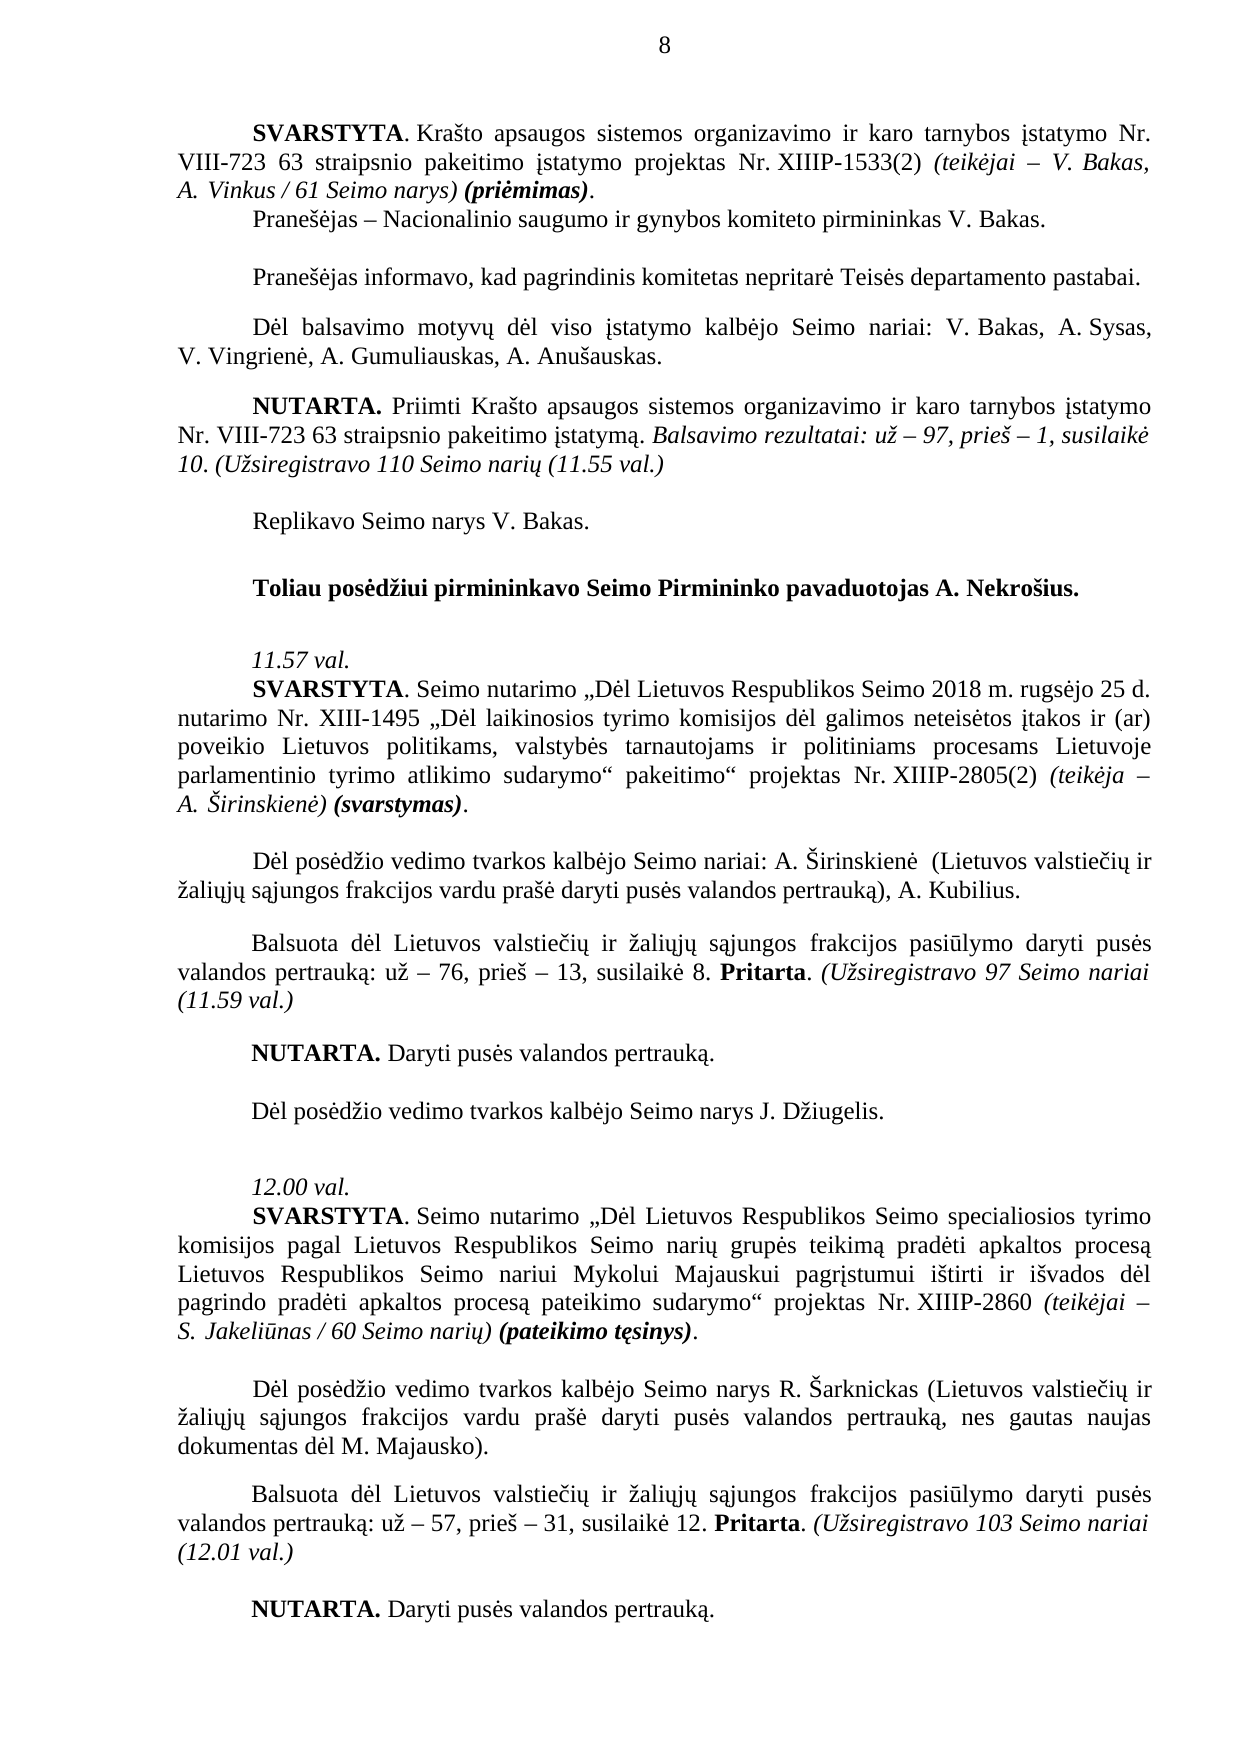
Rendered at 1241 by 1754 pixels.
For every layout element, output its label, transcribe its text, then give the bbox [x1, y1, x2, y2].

text NUTARTA. Daryti pusės valandos pertrauką. [177, 1038, 1152, 1067]
text Dėl balsavimo motyvų dėl viso įstatymo kalbėjo Seimo nariai: V. Bakas, A. Sysas, V. Vingrienė, A. Gumuliauskas, A. Anušauskas. [177, 312, 1152, 370]
text NUTARTA. Priimti Krašto apsaugos sistemos organizavimo ir karo tarnybos įstatymo Nr. VIII-723 63 straipsnio pakeitimo įstatymą. Balsavimo rezultatai: už – 97, prieš – 1, susilaikė 10. (Užsiregistravo 110 Seimo narių (11.55 val.) [177, 391, 1152, 477]
text SVARSTYTA. Seimo nutarimo „Dėl Lietuvos Respublikos Seimo 2018 m. rugsėjo 25 d. nutarimo Nr. XIII-1495 „Dėl laikinosios tyrimo komisijos dėl galimos neteisėtos įtakos ir (ar) poveikio Lietuvos politikams, valstybės tarnautojams ir politiniams procesams Lietuvoje parlamentinio tyrimo atlikimo sudarymo“ pakeitimo“ projektas Nr. XIIIP-2805(2) (teikėja – A. Širinskienė) (svarstymas). [177, 674, 1152, 818]
text Balsuota dėl Lietuvos valstiečių ir žaliųjų sąjungos frakcijos pasiūlymo daryti pusės valandos pertrauką: už – 76, prieš – 13, susilaikė 8. Pritarta. (Užsiregistravo 97 Seimo nariai (11.59 val.) [177, 928, 1152, 1014]
text Pranešėjas – Nacionalinio saugumo ir gynybos komiteto pirmininkas V. Bakas. [177, 204, 1152, 233]
text Pranešėjas informavo, kad pagrindinis komitetas nepritarė Teisės departamento pastabai. [177, 262, 1152, 291]
text 11.57 val. [177, 645, 1152, 674]
text NUTARTA. Daryti pusės valandos pertrauką. [177, 1594, 1152, 1623]
text SVARSTYTA. Seimo nutarimo „Dėl Lietuvos Respublikos Seimo specialiosios tyrimo komisijos pagal Lietuvos Respublikos Seimo narių grupės teikimą pradėti apkaltos procesą Lietuvos Respublikos Seimo nariui Mykolui Majauskui pagrįstumui ištirti ir išvados dėl pagrindo pradėti apkaltos procesą pateikimo sudarymo“ projektas Nr. XIIIP-2860 (teikėjai – S. Jakeliūnas / 60 Seimo narių) (pateikimo tęsinys). [177, 1201, 1152, 1345]
text Balsuota dėl Lietuvos valstiečių ir žaliųjų sąjungos frakcijos pasiūlymo daryti pusės valandos pertrauką: už – 57, prieš – 31, susilaikė 12. Pritarta. (Užsiregistravo 103 Seimo nariai (12.01 val.) [177, 1479, 1152, 1565]
text Dėl posėdžio vedimo tvarkos kalbėjo Seimo narys R. Šarknickas (Lietuvos valstiečių ir žaliųjų sąjungos frakcijos vardu prašė daryti pusės valandos pertrauką, nes gautas naujas dokumentas dėl M. Majausko). [177, 1374, 1152, 1460]
text Dėl posėdžio vedimo tvarkos kalbėjo Seimo narys J. Džiugelis. [177, 1096, 1152, 1124]
text Toliau posėdžiui pirmininkavo Seimo Pirmininko pavaduotojas A. Nekrošius. [177, 573, 1152, 602]
text Replikavo Seimo narys V. Bakas. [177, 506, 1152, 535]
text SVARSTYTA. Krašto apsaugos sistemos organizavimo ir karo tarnybos įstatymo Nr. VIII-723 63 straipsnio pakeitimo įstatymo projektas Nr. XIIIP-1533(2) (teikėjai – V. Bakas, A. Vinkus / 61 Seimo narys) (priėmimas). [177, 118, 1152, 204]
text 12.00 val. [177, 1172, 1152, 1201]
text Dėl posėdžio vedimo tvarkos kalbėjo Seimo nariai: A. Širinskienė (Lietuvos valstiečių ir žaliųjų sąjungos frakcijos vardu prašė daryti pusės valandos pertrauką), A. Kubilius. [177, 846, 1152, 904]
